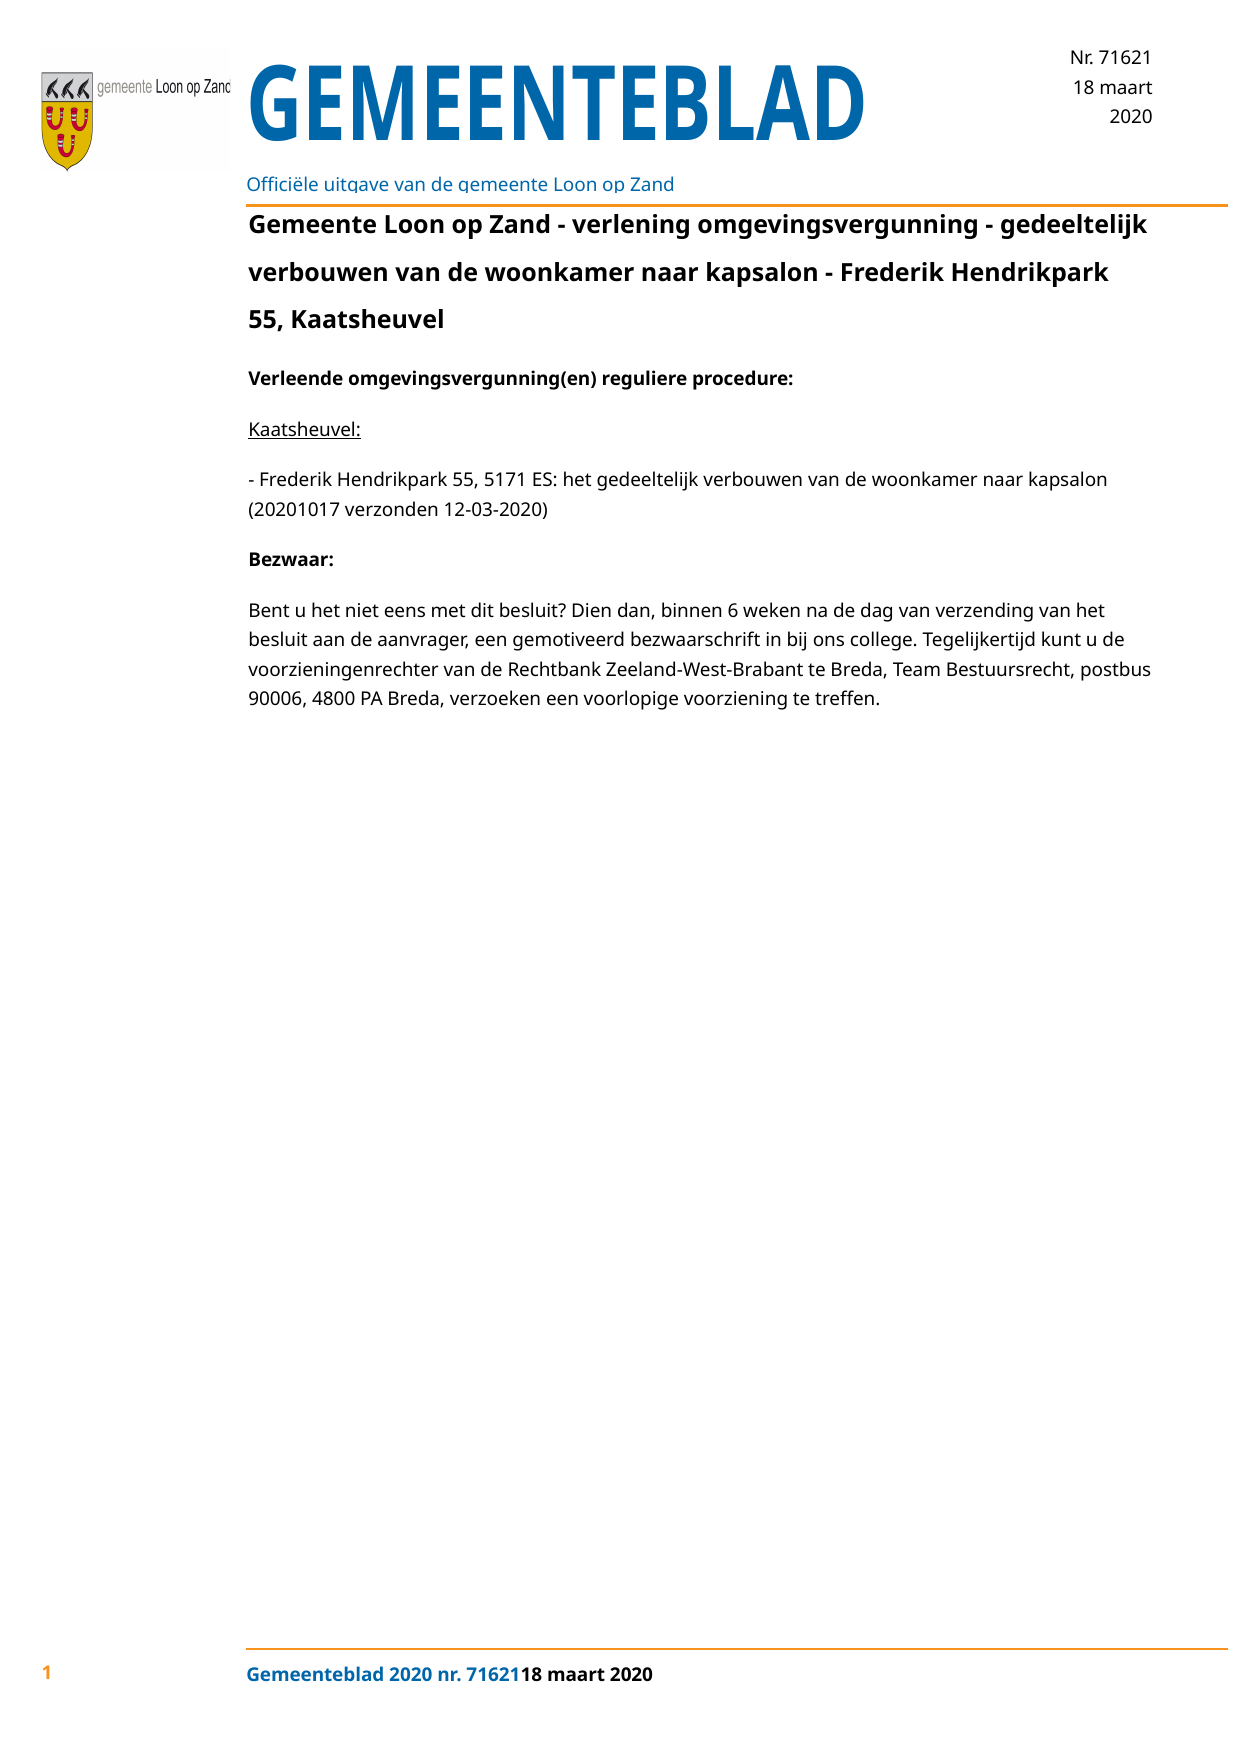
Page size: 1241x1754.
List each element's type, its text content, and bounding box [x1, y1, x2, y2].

picture [41, 47, 231, 172]
text Gemeente Loon op Zand - verlening omgevingsvergunning - gedeeltelijk verbouwen van de woonkamer naar kapsalon - Frederik Hendrikpark 55, Kaatsheuvel [248, 207, 1152, 336]
text Kaatsheuvel: [248, 416, 1152, 442]
text - Frederik Hendrikpark 55, 5171 ES: het gedeeltelijk verbouwen van de woonkamer naar kapsalon (20201017 verzonden 12-03-2020) [248, 466, 1152, 522]
text Verleende omgevingsvergunning(en) reguliere procedure: [248, 366, 1152, 391]
text Bent u het niet eens met dit besluit? Dien dan, binnen 6 weken na de dag van verzending van het besluit aan de aanvrager, een gemotiveerd bezwaarschrift in bij ons college. Tegelijkertijd kunt u de voorzieningenrechter van de Rechtbank Zeeland-West-Brabant te Breda, Team Bestuursrecht, postbus 90006, 4800 PA Breda, verzoeken een voorlopige voorziening te treffen. [248, 597, 1152, 711]
text Bezwaar: [248, 546, 1152, 572]
